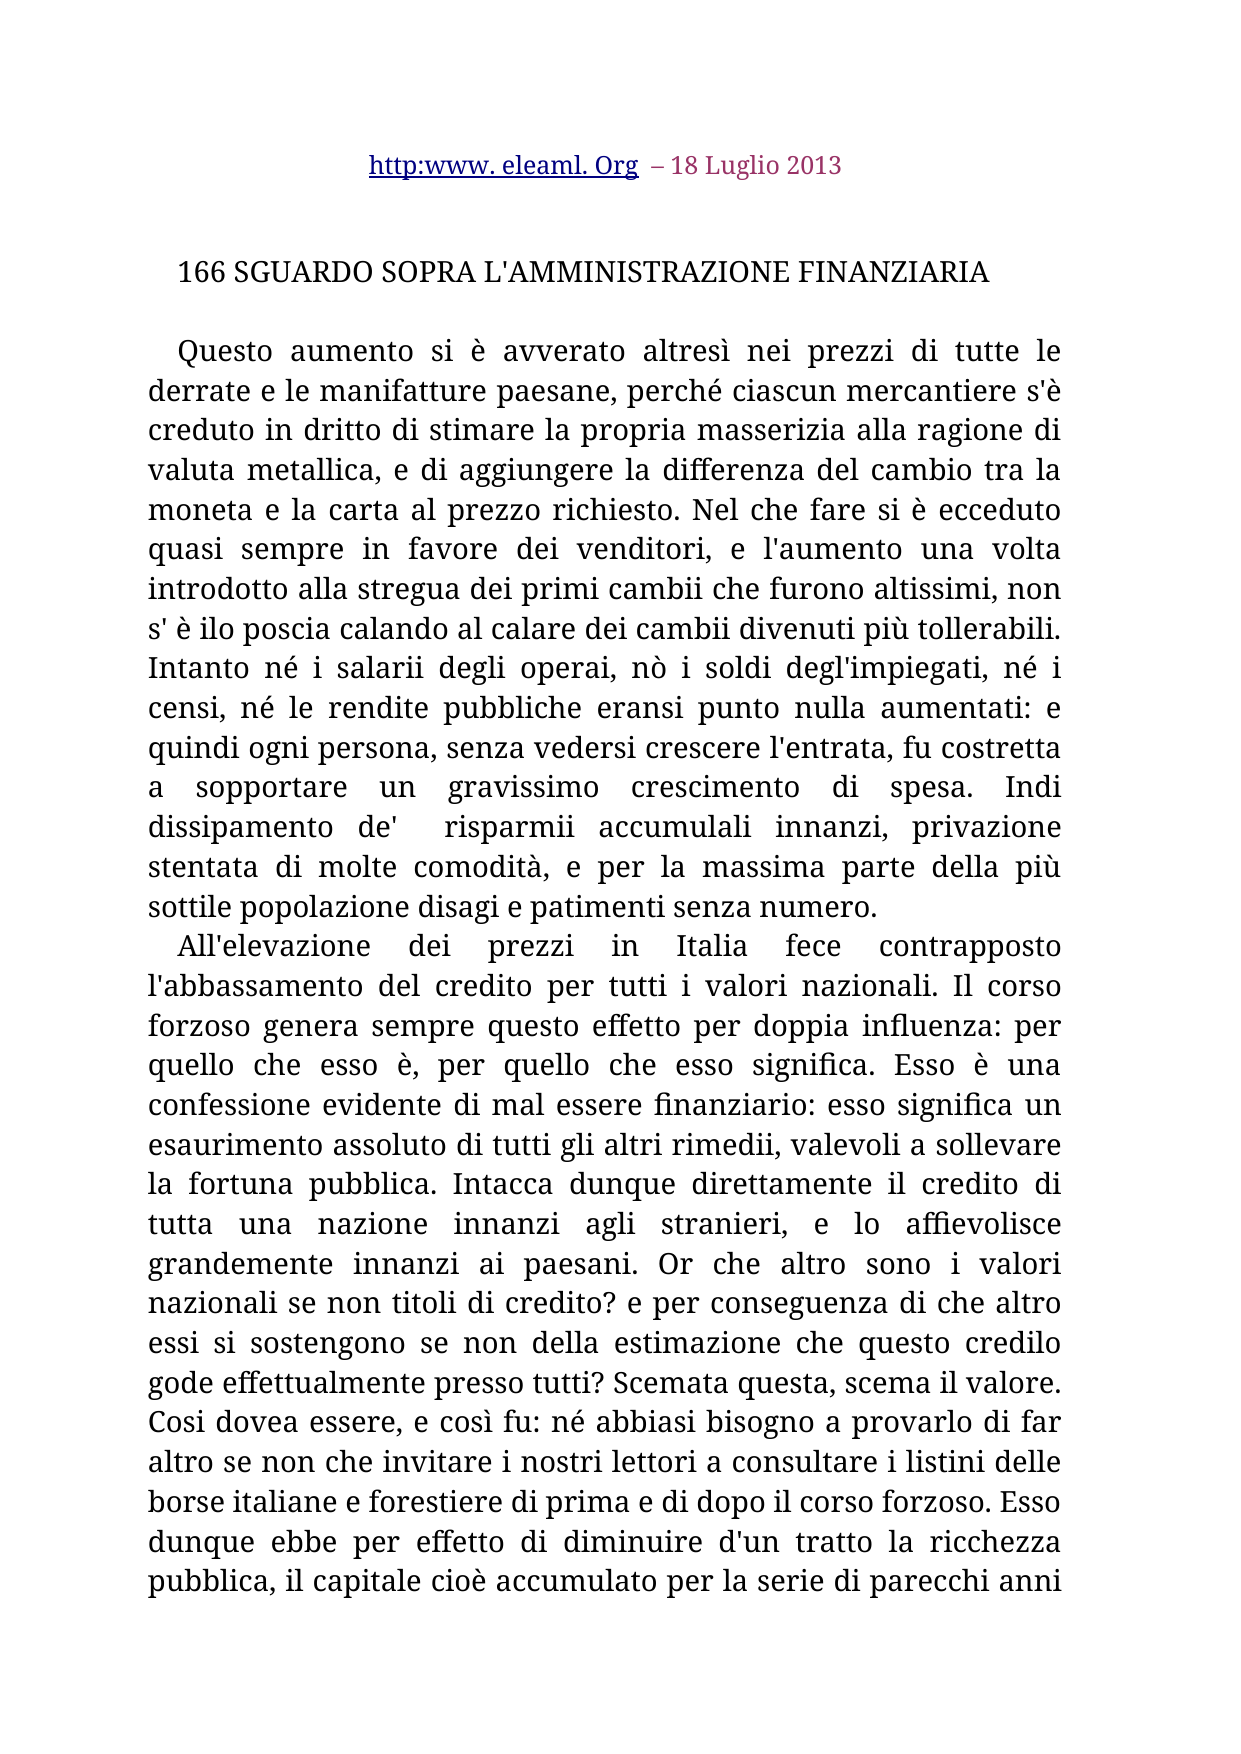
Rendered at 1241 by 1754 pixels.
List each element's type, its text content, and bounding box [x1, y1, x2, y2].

text 166 SGUARDO SOPRA L'AMMINISTRAZIONE FINANZIARIA [148, 251, 1063, 291]
text All'elevazione dei prezzi in Italia fece contrapposto l'abbassamento del credito per tutti i valori nazionali. Il corso forzoso genera sempre questo effetto per doppia influenza: per quello che esso è, per quello che esso significa. Esso è una confessione evidente di mal essere finanziario: esso significa un esaurimento assoluto di tutti gli altri rimedii, valevoli a sollevare la fortuna pubblica. Intacca dunque direttamente il credito di tutta una nazione innanzi agli stranieri, e lo affievolisce grandemente innanzi ai paesani. Or che altro sono i valori nazionali se non titoli di credito? e per conseguenza di che altro essi si sostengono se non della estimazione che questo credilo gode effettualmente presso tutti? Scemata questa, scema il valore. Cosi dovea essere, e così fu: né abbiasi bisogno a provarlo di far altro se non che invitare i nostri lettori a consultare i listini delle borse italiane e forestiere di prima e di dopo il corso forzoso. Esso dunque ebbe per effetto di diminuire d'un tratto la ricchezza pubblica, il capitale cioè accumulato per la serie di parecchi anni [148, 926, 1063, 1600]
text Questo aumento si è avverato altresì nei prezzi di tutte le derrate e le manifatture paesane, perché ciascun mercantiere s'è creduto in dritto di stimare la propria masserizia alla ragione di valuta metallica, e di aggiungere la differenza del cambio tra la moneta e la carta al prezzo richiesto. Nel che fare si è ecceduto quasi sempre in favore dei venditori, e l'aumento una volta introdotto alla stregua dei primi cambii che furono altissimi, non s' è ilo poscia calando al calare dei cambii divenuti più tollerabili. Intanto né i salarii degli operai, nò i soldi degl'impiegati, né i censi, né le rendite pubbliche eransi punto nulla aumentati: e quindi ogni persona, senza vedersi crescere l'entrata, fu costretta a sopportare un gravissimo crescimento di spesa. Indi dissipamento de' risparmii accumulali innanzi, privazione stentata di molte comodità, e per la massima parte della più sottile popolazione disagi e patimenti senza numero. [148, 330, 1063, 926]
